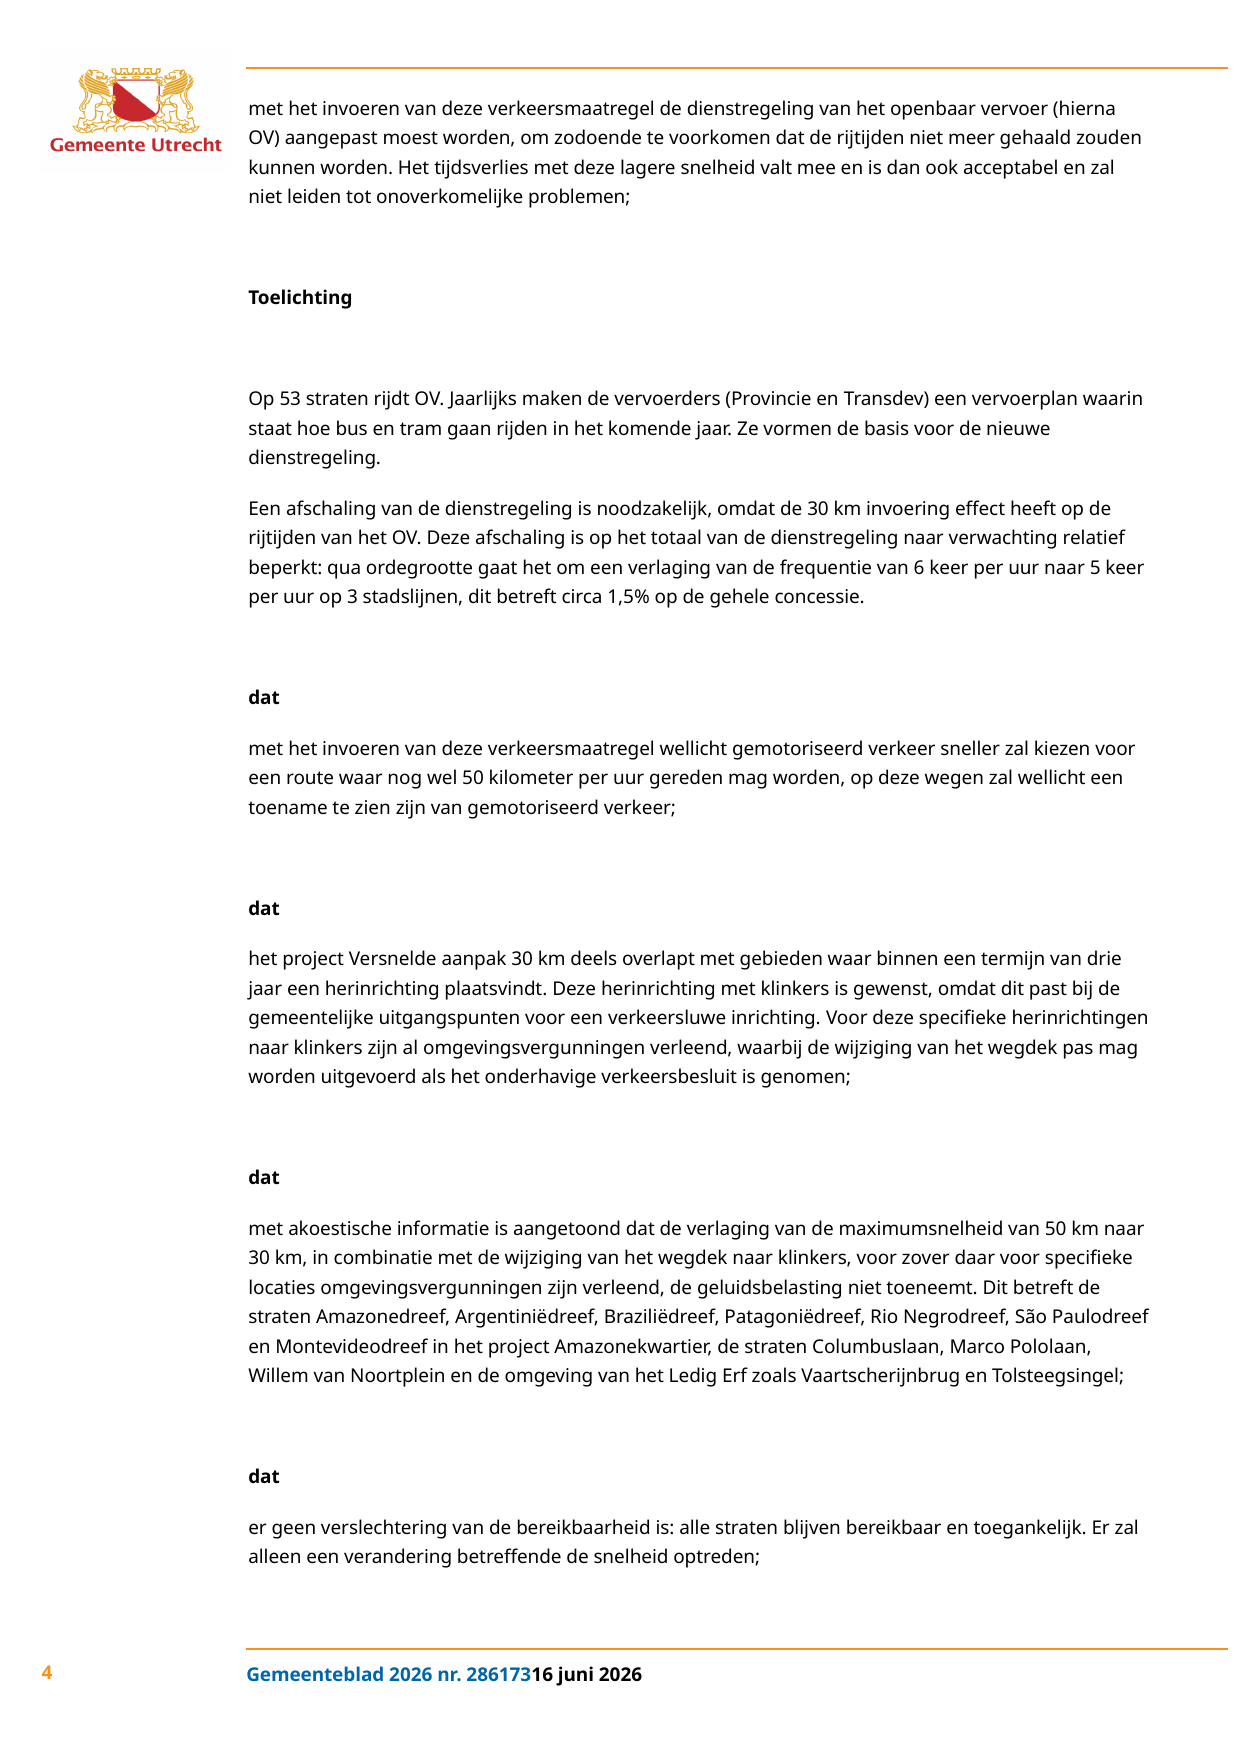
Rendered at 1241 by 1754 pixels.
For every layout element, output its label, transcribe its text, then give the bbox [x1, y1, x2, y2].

text dat [248, 1463, 1152, 1489]
text het project Versnelde aanpak 30 km deels overlapt met gebieden waar binnen een termijn van drie jaar een herinrichting plaatsvindt. Deze herinrichting met klinkers is gewenst, omdat dit past bij de gemeentelijke uitgangspunten voor een verkeersluwe inrichting. Voor deze specifieke herinrichtingen naar klinkers zijn al omgevingsvergunningen verleend, waarbij de wijziging van het wegdek pas mag worden uitgevoerd als het onderhavige verkeersbesluit is genomen; [248, 945, 1152, 1089]
text dat [248, 684, 1152, 710]
text Op 53 straten rijdt OV. Jaarlijks maken de vervoerders (Provincie en Transdev) een vervoerplan waarin staat hoe bus en tram gaan rijden in het komende jaar. Ze vormen de basis voor de nieuwe dienstregeling. [248, 385, 1152, 470]
text met het invoeren van deze verkeersmaatregel wellicht gemotoriseerd verkeer sneller zal kiezen voor een route waar nog wel 50 kilometer per uur gereden mag worden, op deze wegen zal wellicht een toename te zien zijn van gemotoriseerd verkeer; [248, 735, 1152, 820]
text Een afschaling van de dienstregeling is noodzakelijk, omdat de 30 km invoering effect heeft op de rijtijden van het OV. Deze afschaling is op het totaal van de dienstregeling naar verwachting relatief beperkt: qua ordegrootte gaat het om een verlaging van de frequentie van 6 keer per uur naar 5 keer per uur op 3 stadslijnen, dit betreft circa 1,5% op de gehele concessie. [248, 495, 1152, 609]
text met het invoeren van deze verkeersmaatregel de dienstregeling van het openbaar vervoer (hierna OV) aangepast moest worden, om zodoende te voorkomen dat de rijtijden niet meer gehaald zouden kunnen worden. Het tijdsverlies met deze lagere snelheid valt mee en is dan ook acceptabel en zal niet leiden tot onoverkomelijke problemen; [248, 95, 1152, 209]
text Toelichting [248, 284, 1152, 310]
picture [41, 47, 231, 172]
text met akoestische informatie is aangetoond dat de verlaging van de maximumsnelheid van 50 km naar 30 km, in combinatie met de wijziging van het wegdek naar klinkers, voor zover daar voor specifieke locaties omgevingsvergunningen zijn verleend, de geluidsbelasting niet toeneemt. Dit betreft de straten Amazonedreef, Argentiniëdreef, Braziliëdreef, Patagoniëdreef, Rio Negrodreef, São Paulodreef en Montevideodreef in het project Amazonekwartier, de straten Columbuslaan, Marco Pololaan, Willem van Noortplein en de omgeving van het Ledig Erf zoals Vaartscherijnbrug en Tolsteegsingel; [248, 1215, 1152, 1388]
text er geen verslechtering van de bereikbaarheid is: alle straten blijven bereikbaar en toegankelijk. Er zal alleen een verandering betreffende de snelheid optreden; [248, 1514, 1152, 1569]
text dat [248, 895, 1152, 921]
text dat [248, 1164, 1152, 1190]
